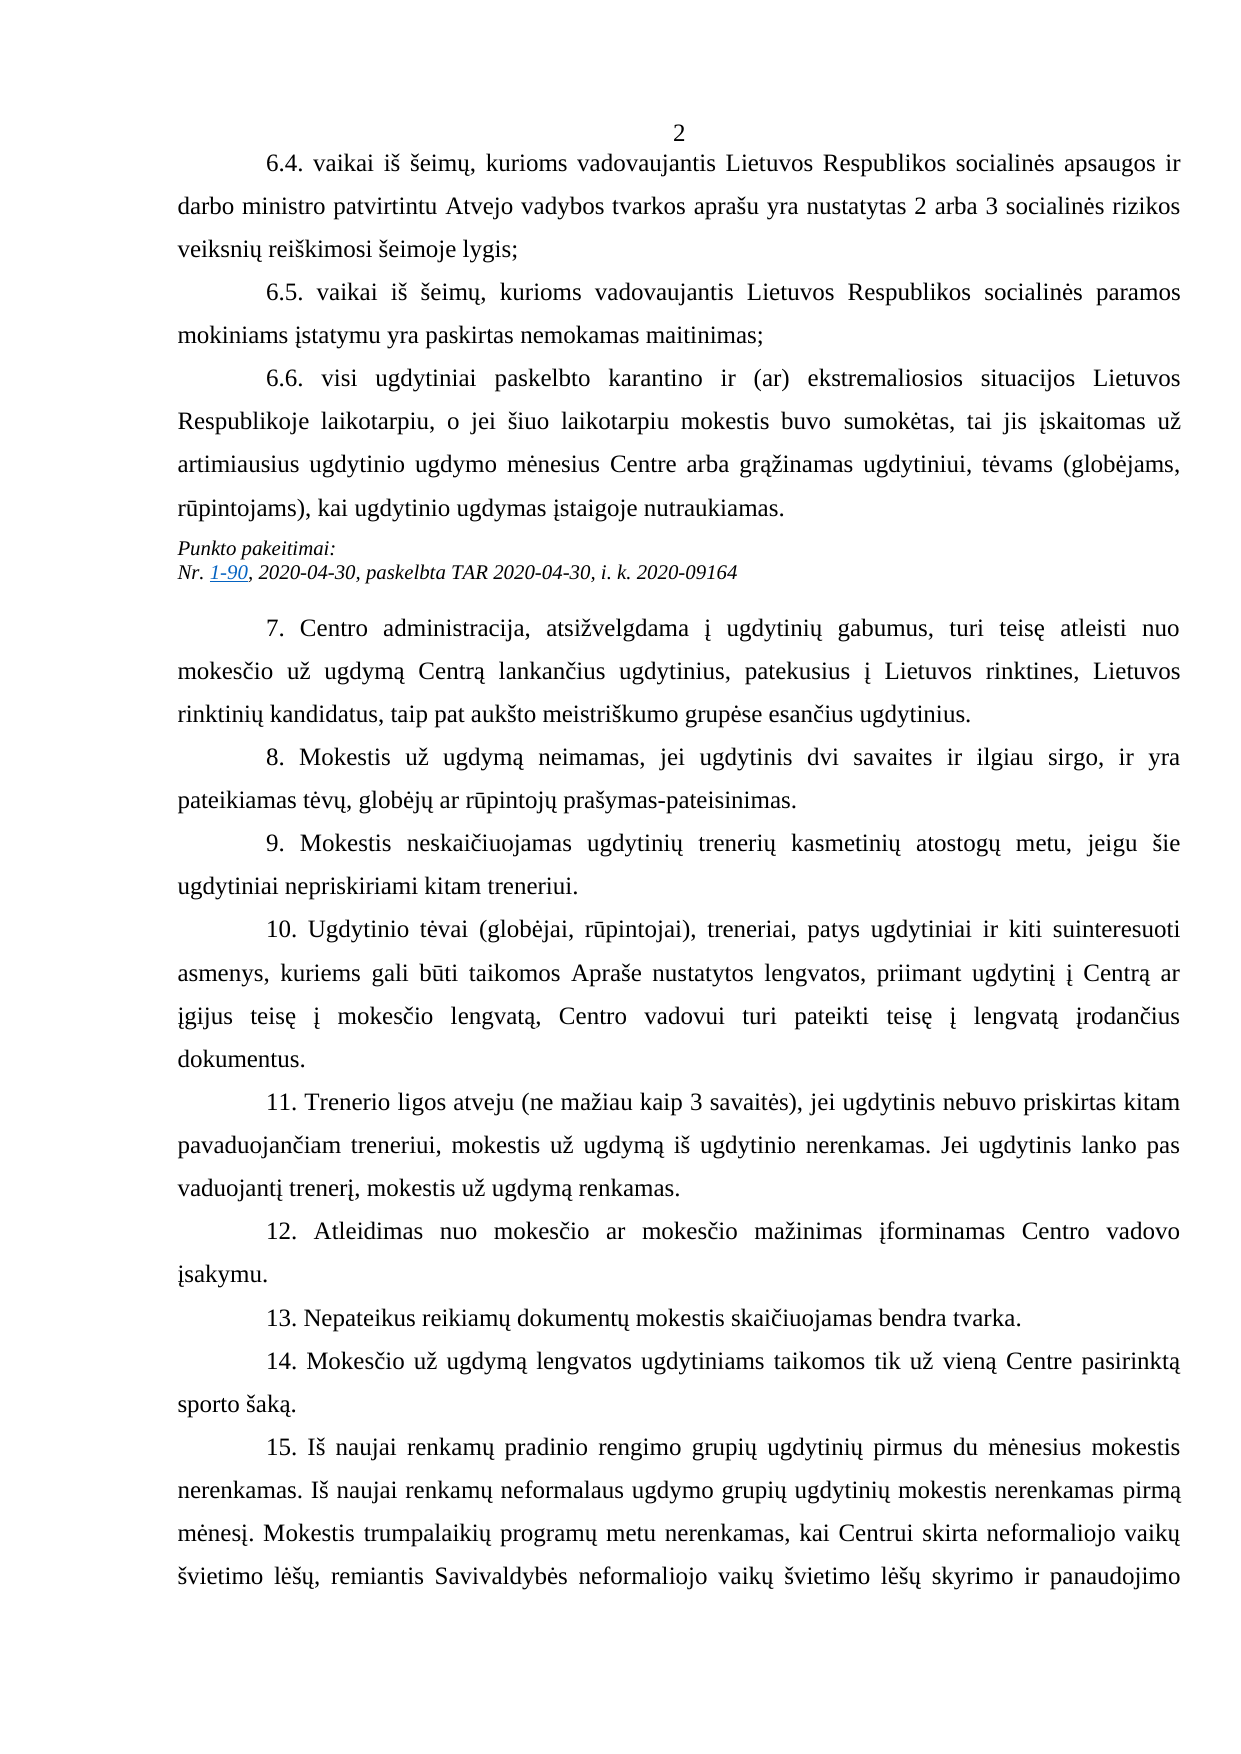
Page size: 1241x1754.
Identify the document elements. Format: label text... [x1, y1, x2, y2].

text 6.4. vaikai iš šeimų, kurioms vadovaujantis Lietuvos Respublikos socialinės apsaugos ir darbo ministro patvirtintu Atvejo vadybos tvarkos aprašu yra nustatytas 2 arba 3 socialinės rizikos veiksnių reiškimosi šeimoje lygis; [177, 148, 1181, 263]
text 13. Nepateikus reikiamų dokumentų mokestis skaičiuojamas bendra tvarka. [177, 1303, 1181, 1331]
text 9. Mokestis neskaičiuojamas ugdytinių trenerių kasmetinių atostogų metu, jeigu šie ugdytiniai nepriskiriami kitam treneriui. [177, 828, 1181, 900]
text 15. Iš naujai renkamų pradinio rengimo grupių ugdytinių pirmus du mėnesius mokestis nerenkamas. Iš naujai renkamų neformalaus ugdymo grupių ugdytinių mokestis nerenkamas pirmą mėnesį. Mokestis trumpalaikių programų metu nerenkamas, kai Centrui skirta neformaliojo vaikų švietimo lėšų, remiantis Savivaldybės neformaliojo vaikų švietimo lėšų skyrimo ir panaudojimo [177, 1432, 1181, 1590]
text 10. Ugdytinio tėvai (globėjai, rūpintojai), treneriai, patys ugdytiniai ir kiti suinteresuoti asmenys, kuriems gali būti taikomos Apraše nustatytos lengvatos, priimant ugdytinį į Centrą ar įgijus teisę į mokesčio lengvatą, Centro vadovui turi pateikti teisę į lengvatą įrodančius dokumentus. [177, 914, 1181, 1073]
text Nr. 1-90, 2020-04-30, paskelbta TAR 2020-04-30, i. k. 2020-09164 [177, 560, 1181, 584]
text 12. Atleidimas nuo mokesčio ar mokesčio mažinimas įforminamas Centro vadovo įsakymu. [177, 1216, 1181, 1288]
text 8. Mokestis už ugdymą neimamas, jei ugdytinis dvi savaites ir ilgiau sirgo, ir yra pateikiamas tėvų, globėjų ar rūpintojų prašymas-pateisinimas. [177, 742, 1181, 814]
text Punkto pakeitimai: [177, 536, 1181, 560]
text 11. Trenerio ligos atveju (ne mažiau kaip 3 savaitės), jei ugdytinis nebuvo priskirtas kitam pavaduojančiam treneriui, mokestis už ugdymą iš ugdytinio nerenkamas. Jei ugdytinis lanko pas vaduojantį trenerį, mokestis už ugdymą renkamas. [177, 1087, 1181, 1202]
text 6.5. vaikai iš šeimų, kurioms vadovaujantis Lietuvos Respublikos socialinės paramos mokiniams įstatymu yra paskirtas nemokamas maitinimas; [177, 277, 1181, 349]
text 7. Centro administracija, atsižvelgdama į ugdytinių gabumus, turi teisę atleisti nuo mokesčio už ugdymą Centrą lankančius ugdytinius, patekusius į Lietuvos rinktines, Lietuvos rinktinių kandidatus, taip pat aukšto meistriškumo grupėse esančius ugdytinius. [177, 613, 1181, 728]
text 14. Mokesčio už ugdymą lengvatos ugdytiniams taikomos tik už vieną Centre pasirinktą sporto šaką. [177, 1346, 1181, 1418]
text 6.6. visi ugdytiniai paskelbto karantino ir (ar) ekstremaliosios situacijos Lietuvos Respublikoje laikotarpiu, o jei šiuo laikotarpiu mokestis buvo sumokėtas, tai jis įskaitomas už artimiausius ugdytinio ugdymo mėnesius Centre arba grąžinamas ugdytiniui, tėvams (globėjams, rūpintojams), kai ugdytinio ugdymas įstaigoje nutraukiamas. [177, 363, 1181, 521]
